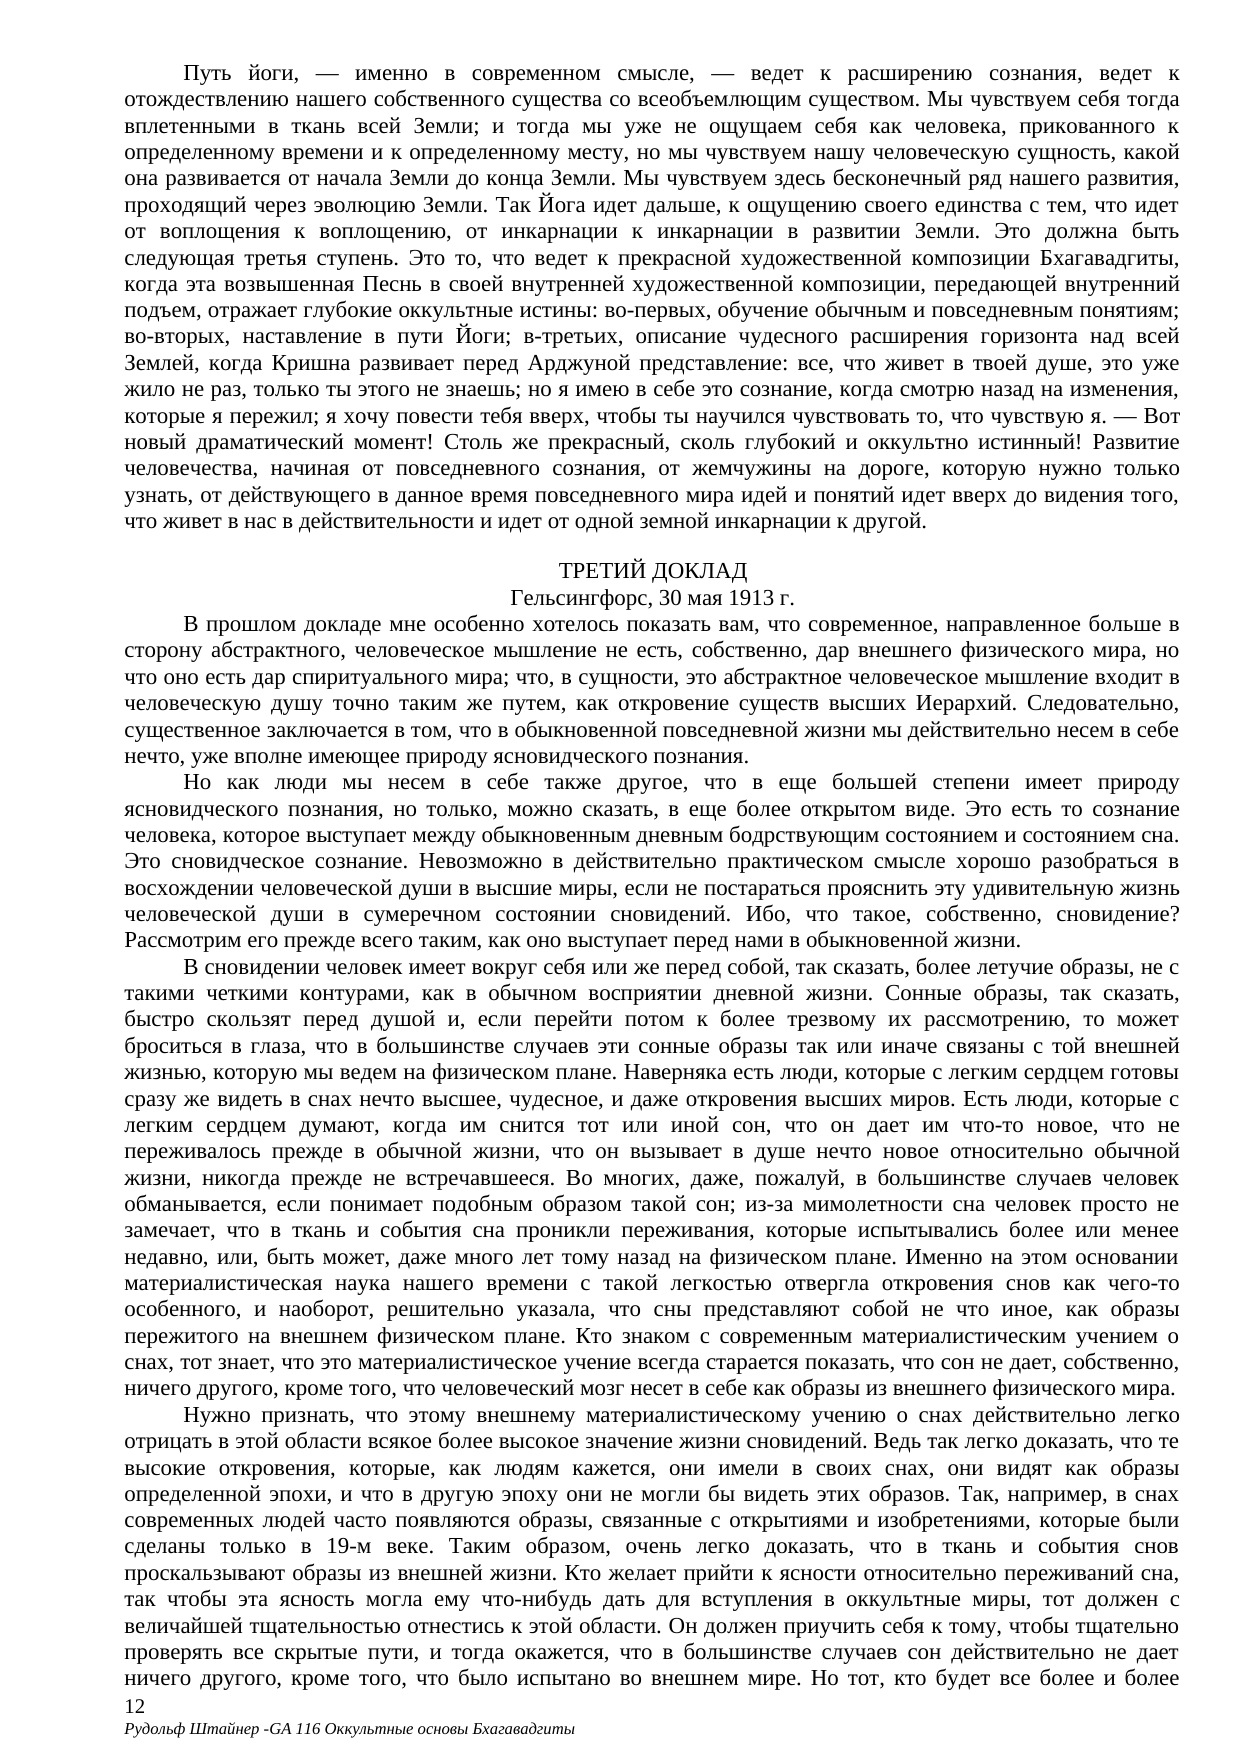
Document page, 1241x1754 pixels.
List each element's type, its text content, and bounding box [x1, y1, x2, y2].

text ТРЕТИЙ ДОКЛАД [124, 557, 1181, 584]
text Путь йоги, — именно в современном смысле, — ведет к расширению сознания, ведет к отождествлению нашего собственного существа со всеобъемлющим существом. Мы чувствуем себя тогда вплетенными в ткань всей Земли; и тогда мы уже не ощущаем себя как человека, прикованного к определенному времени и к определенному месту, но мы чувствуем нашу человеческую сущность, какой она развивается от начала Земли до конца Земли. Мы чувствуем здесь бесконечный ряд нашего развития, проходящий через эволюцию Земли. Так Йога идет дальше, к ощущению своего единства с тем, что идет от воплощения к воплощению, от инкарнации к инкарнации в развитии Земли. Это должна быть следующая третья ступень. Это то, что ведет к прекрасной художественной композиции Бхагавадгиты, когда эта возвышенная Песнь в своей внутренней художественной композиции, передающей внутренний подъем, отражает глубокие оккультные истины: во-первых, обучение обычным и повседневным понятиям; во-вторых, наставление в пути Йоги; в-третьих, описание чудесного расширения горизонта над всей Землей, когда Кришна развивает перед Арджуной представление: все, что живет в твоей душе, это уже жило не раз, только ты этого не знаешь; но я имею в себе это сознание, когда смотрю назад на изменения, которые я пережил; я хочу повести тебя вверх, чтобы ты научился чувствовать то, что чувствую я. — Вот новый драматический момент! Столь же прекрасный, сколь глубокий и оккультно истинный! Развитие человечества, начиная от повседневного сознания, от жемчужины на дороге, которую нужно только узнать, от действующего в данное время повседневного мира идей и понятий идет вверх до видения того, что живет в нас в действительности и идет от одной земной инкарнации к другой. [124, 59, 1181, 533]
text В сновидении человек имеет вокруг себя или же перед собой, так сказать, более летучие образы, не с такими четкими контурами, как в обычном восприятии дневной жизни. Сонные образы, так сказать, быстро скользят перед душой и, если перейти потом к более трезвому их рассмотрению, то может броситься в глаза, что в большинстве случаев эти сонные образы так или иначе связаны с той внешней жизнью, которую мы ведем на физическом плане. Наверняка есть люди, которые с легким сердцем готовы сразу же видеть в снах нечто высшее, чудесное, и даже откровения высших миров. Есть люди, которые с легким сердцем думают, когда им снится тот или иной сон, что он дает им что-то новое, что не переживалось прежде в обычной жизни, что он вызывает в душе нечто новое относительно обычной жизни, никогда прежде не встречавшееся. Во многих, даже, пожалуй, в большинстве случаев человек обманывается, если понимает подобным образом такой сон; из-за мимолетности сна человек просто не замечает, что в ткань и события сна проникли переживания, которые испытывались более или менее недавно, или, быть может, даже много лет тому назад на физическом плане. Именно на этом основании материалистическая наука нашего времени с такой легкостью отвергла откровения снов как чего-то особенного, и наоборот, решительно указала, что сны представляют собой не что иное, как образы пережитого на внешнем физическом плане. Кто знаком с современным материалистическим учением о снах, тот знает, что это материалистическое учение всегда старается показать, что сон не дает, собственно, ничего другого, кроме того, что человеческий мозг несет в себе как образы из внешнего физического мира. [124, 953, 1181, 1401]
text Но как люди мы несем в себе также другое, что в еще большей степени имеет природу ясновидческого познания, но только, можно сказать, в еще более открытом виде. Это есть то сознание человека, которое выступает между обыкновенным дневным бодрствующим состоянием и состоянием сна. Это сновидческое сознание. Невозможно в действительно практическом смысле хорошо разобраться в восхождении человеческой души в высшие миры, если не постараться прояснить эту удивительную жизнь человеческой души в сумеречном состоянии сновидений. Ибо, что такое, собственно, сновидение? Рассмотрим его прежде всего таким, как оно выступает перед нами в обыкновенной жизни. [124, 768, 1181, 953]
text В прошлом докладе мне особенно хотелось показать вам, что современное, направленное больше в сторону абстрактного, человеческое мышление не есть, собственно, дар внешнего физического мира, но что оно есть дар спиритуального мира; что, в сущности, это абстрактное человеческое мышление входит в человеческую душу точно таким же путем, как откровение существ высших Иерархий. Следовательно, существенное заключается в том, что в обыкновенной повседневной жизни мы действительно несем в себе нечто, уже вполне имеющее природу ясновидческого познания. [124, 610, 1181, 768]
text Нужно признать, что этому внешнему материалистическому учению о снах действительно легко отрицать в этой области всякое более высокое значение жизни сновидений. Ведь так легко доказать, что те высокие откровения, которые, как людям кажется, они имели в своих снах, они видят как образы определенной эпохи, и что в другую эпоху они не могли бы видеть этих образов. Так, например, в снах современных людей часто появляются образы, связанные с открытиями и изобретениями, которые были сделаны только в 19-м веке. Таким образом, очень легко доказать, что в ткань и события снов проскальзывают образы из внешней жизни. Кто желает прийти к ясности относительно переживаний сна, так чтобы эта ясность могла ему что-нибудь дать для вступления в оккультные миры, тот должен с величайшей тщательностью отнестись к этой области. Он должен приучить себя к тому, чтобы тщательно проверять все скрытые пути, и тогда окажется, что в большинстве случаев сон действительно не дает ничего другого, кроме того, что было испытано во внешнем мире. Но тот, кто будет все более и более [124, 1401, 1181, 1691]
text Гельсингфорс, 30 мая 1913 г. [124, 584, 1181, 610]
